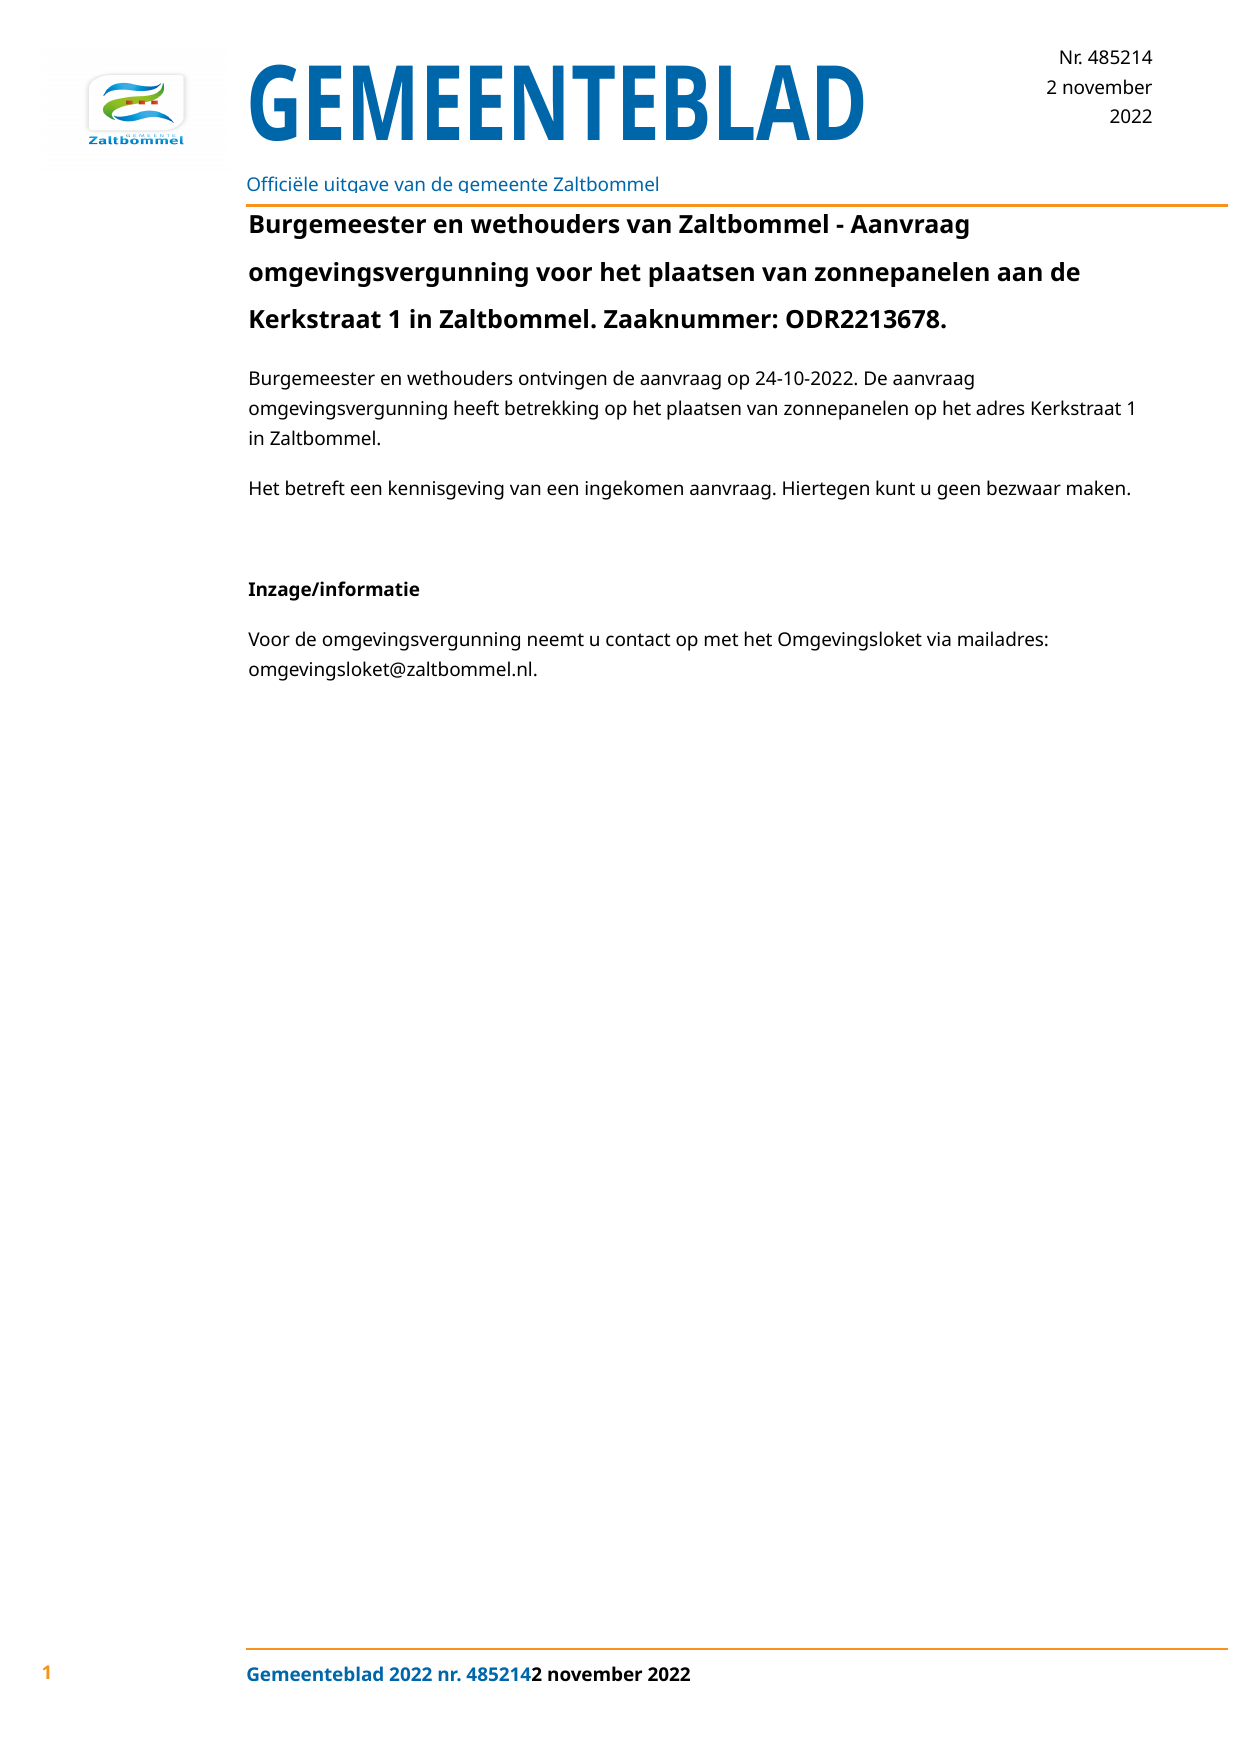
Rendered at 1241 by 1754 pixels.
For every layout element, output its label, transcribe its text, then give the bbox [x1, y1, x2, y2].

text Burgemeester en wethouders van Zaltbommel - Aanvraag omgevingsvergunning voor het plaatsen van zonnepanelen aan de Kerkstraat 1 in Zaltbommel. Zaaknummer: ODR2213678. [248, 207, 1152, 336]
text Inzage/informatie [248, 576, 1152, 602]
text Het betreft een kennisgeving van een ingekomen aanvraag. Hiertegen kunt u geen bezwaar maken. [248, 475, 1152, 501]
text Burgemeester en wethouders ontvingen de aanvraag op 24-10-2022. De aanvraag omgevingsvergunning heeft betrekking op het plaatsen van zonnepanelen op het adres Kerkstraat 1 in Zaltbommel. [248, 366, 1152, 450]
text Voor de omgevingsvergunning neemt u contact op met het Omgevingsloket via mailadres: omgevingsloket@zaltbommel.nl. [248, 626, 1152, 682]
picture [41, 47, 231, 172]
